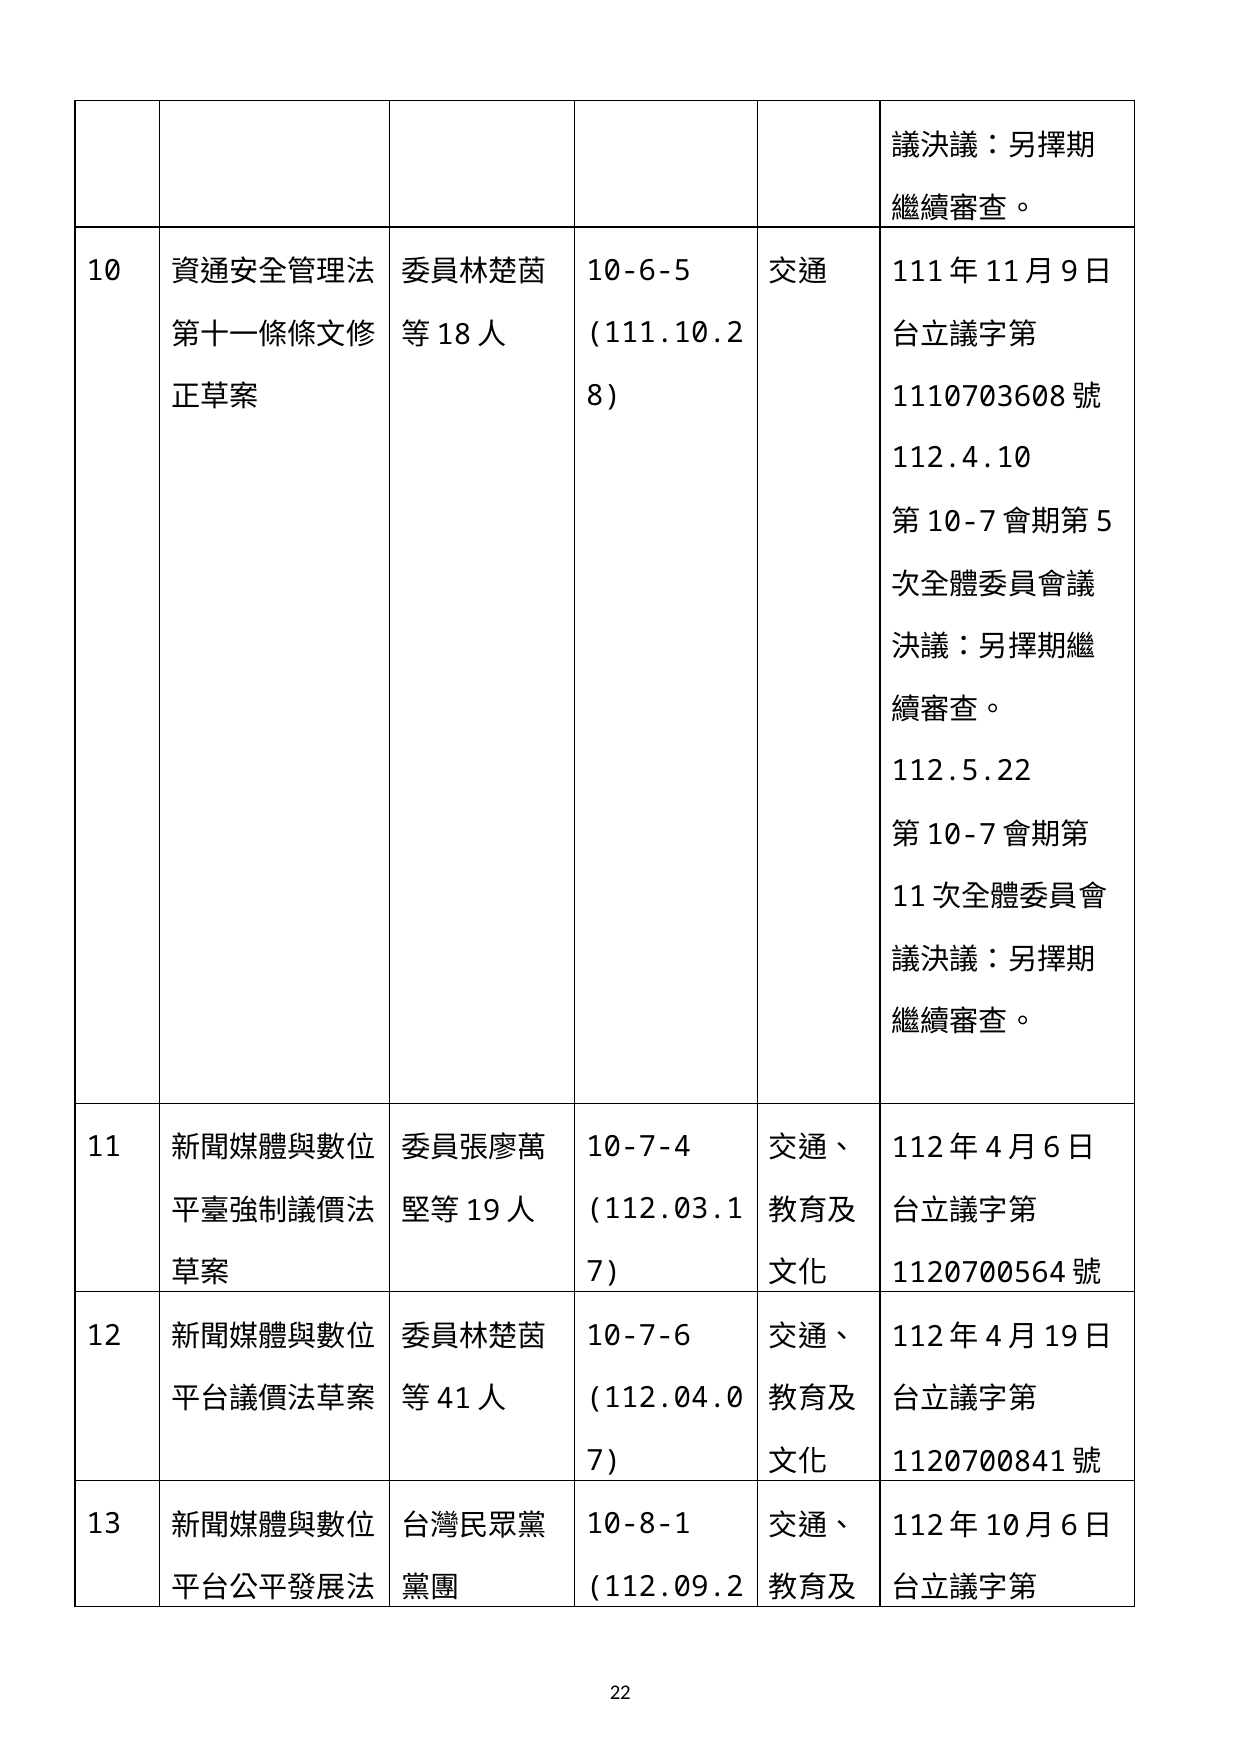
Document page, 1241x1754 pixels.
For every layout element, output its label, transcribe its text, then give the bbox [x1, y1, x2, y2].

table_cell [758, 101, 879, 226]
table_cell 交通、教育及 [758, 1481, 879, 1606]
table_cell 委員張廖萬堅等19人 [390, 1104, 574, 1291]
table_cell 10-8-1 (112.09.2 [575, 1481, 757, 1606]
table_cell 10-7-6 (112.04.07) [575, 1292, 757, 1479]
table_cell 10 [76, 228, 159, 1102]
table_cell 12 [76, 1292, 159, 1479]
table_cell [390, 101, 574, 226]
table_cell 台灣民眾黨黨團 [390, 1481, 574, 1606]
table_cell 11 [76, 1104, 159, 1291]
table_cell 新聞媒體與數位平臺強制議價法草案 [160, 1104, 389, 1291]
table_cell 資通安全管理法第十一條條文修正草案 [160, 228, 389, 1102]
table_cell [575, 101, 757, 226]
table_cell 112年10月6日 台立議字第 [881, 1481, 1134, 1606]
table_cell 112年4月19日 台立議字第1120700841號 [881, 1292, 1134, 1479]
table_cell 交通 [758, 228, 879, 1102]
table_cell 委員林楚茵等41人 [390, 1292, 574, 1479]
table_cell 新聞媒體與數位平台議價法草案 [160, 1292, 389, 1479]
table_cell [160, 101, 389, 226]
table_cell 10-6-5 (111.10.28) [575, 228, 757, 1102]
table_cell 111年11月9日 台立議字第1110703608號 112.4.10 第10-7會期第5次全體委員會議決議：另擇期繼續審查。 112.5.22 第10-7會期第11次全體委員會議決議：另擇期繼續審查。 [881, 228, 1134, 1102]
table_cell 新聞媒體與數位平台公平發展法 [160, 1481, 389, 1606]
table_cell [76, 101, 159, 226]
table_cell 委員林楚茵等18人 [390, 228, 574, 1102]
table_cell 10-7-4 (112.03.17) [575, 1104, 757, 1291]
table_cell 交通、教育及文化 [758, 1292, 879, 1479]
table_cell 交通、教育及文化 [758, 1104, 879, 1291]
table_cell 13 [76, 1481, 159, 1606]
table_cell 112年4月6日 台立議字第1120700564號 [881, 1104, 1134, 1291]
table_cell 議決議：另擇期繼續審查。 [881, 101, 1134, 226]
